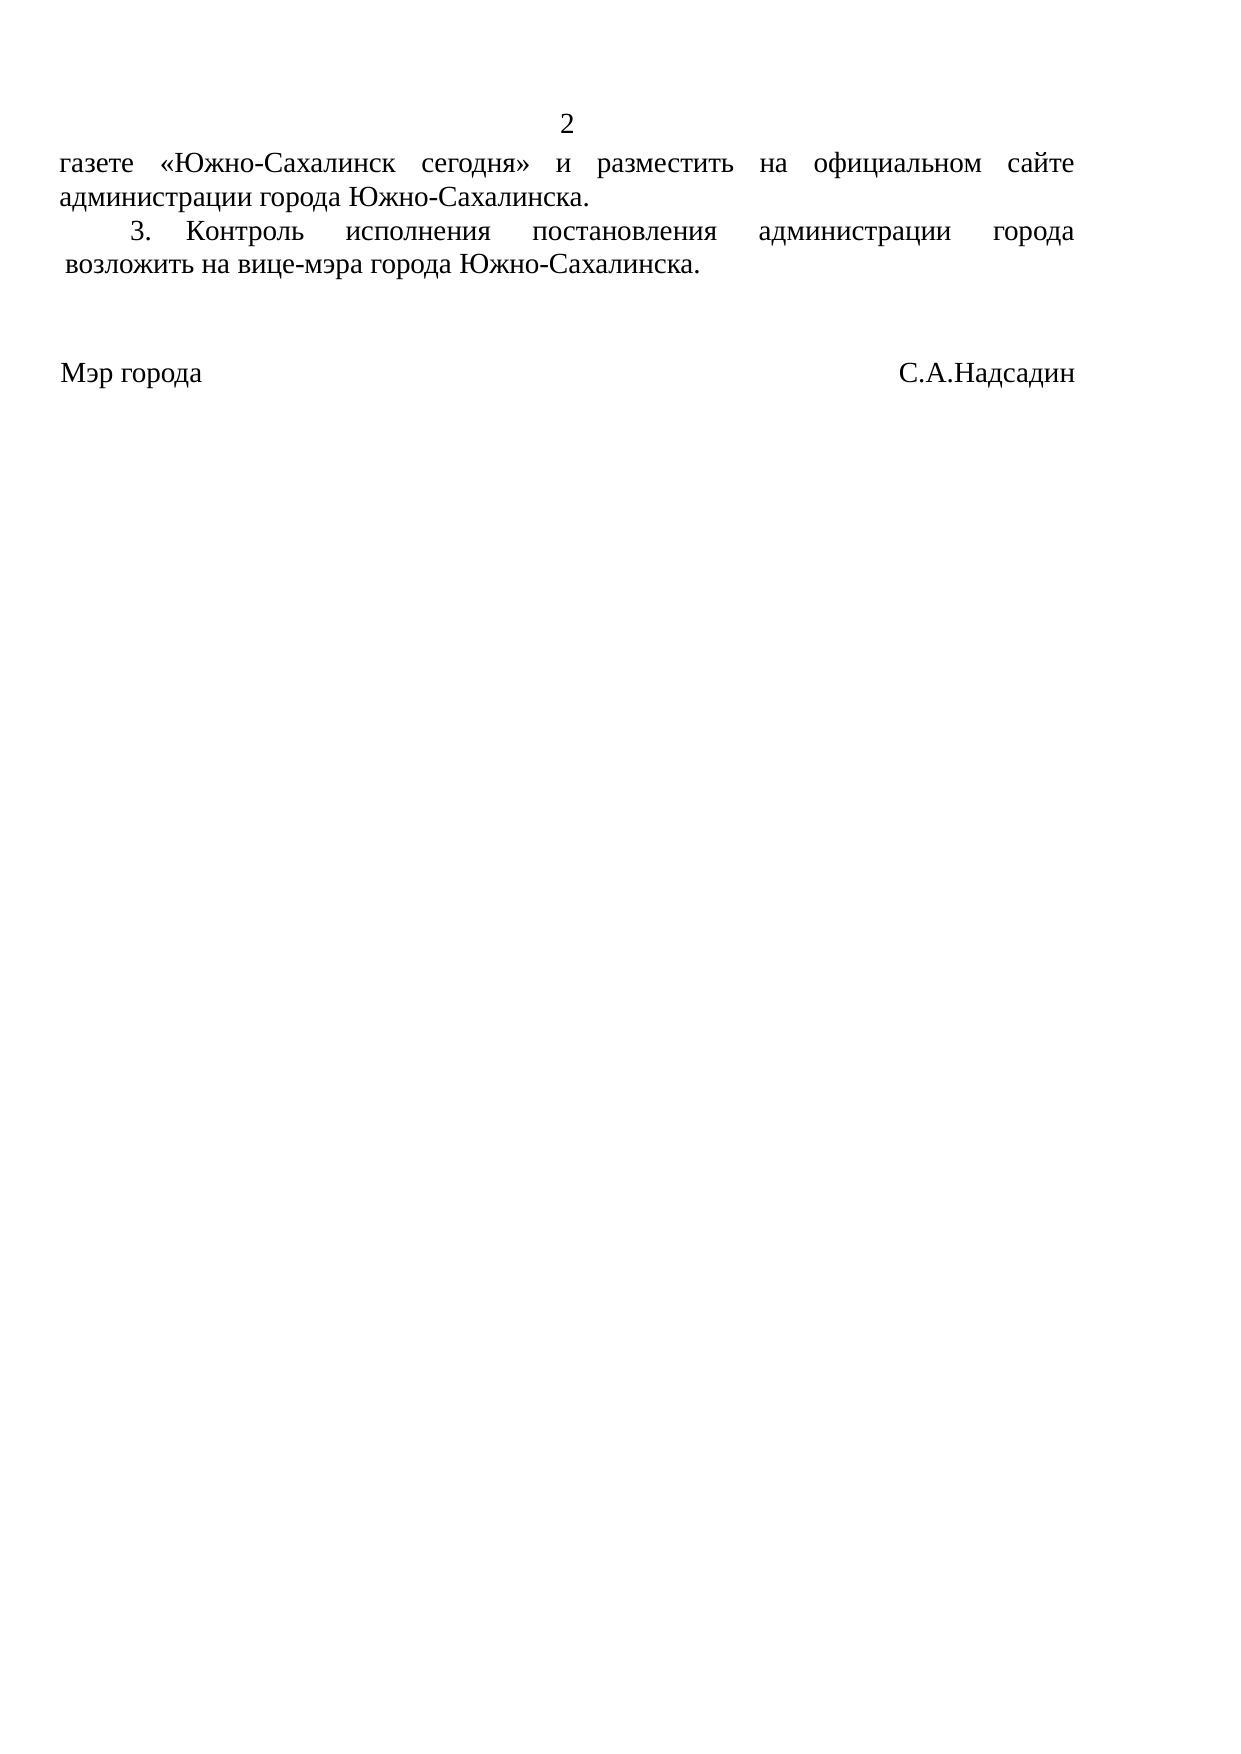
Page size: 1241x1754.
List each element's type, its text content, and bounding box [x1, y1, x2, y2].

list Мэр города С.А.Надсадин [60, 355, 1075, 388]
list газете «Южно-Сахалинск сегодня» и разместить на официальном сайте администрации города Южно-Сахалинска. [59, 146, 1075, 213]
list Контроль исполнения постановления администрации города возложить на вице-мэра города Южно-Сахалинска. [65, 213, 1075, 280]
